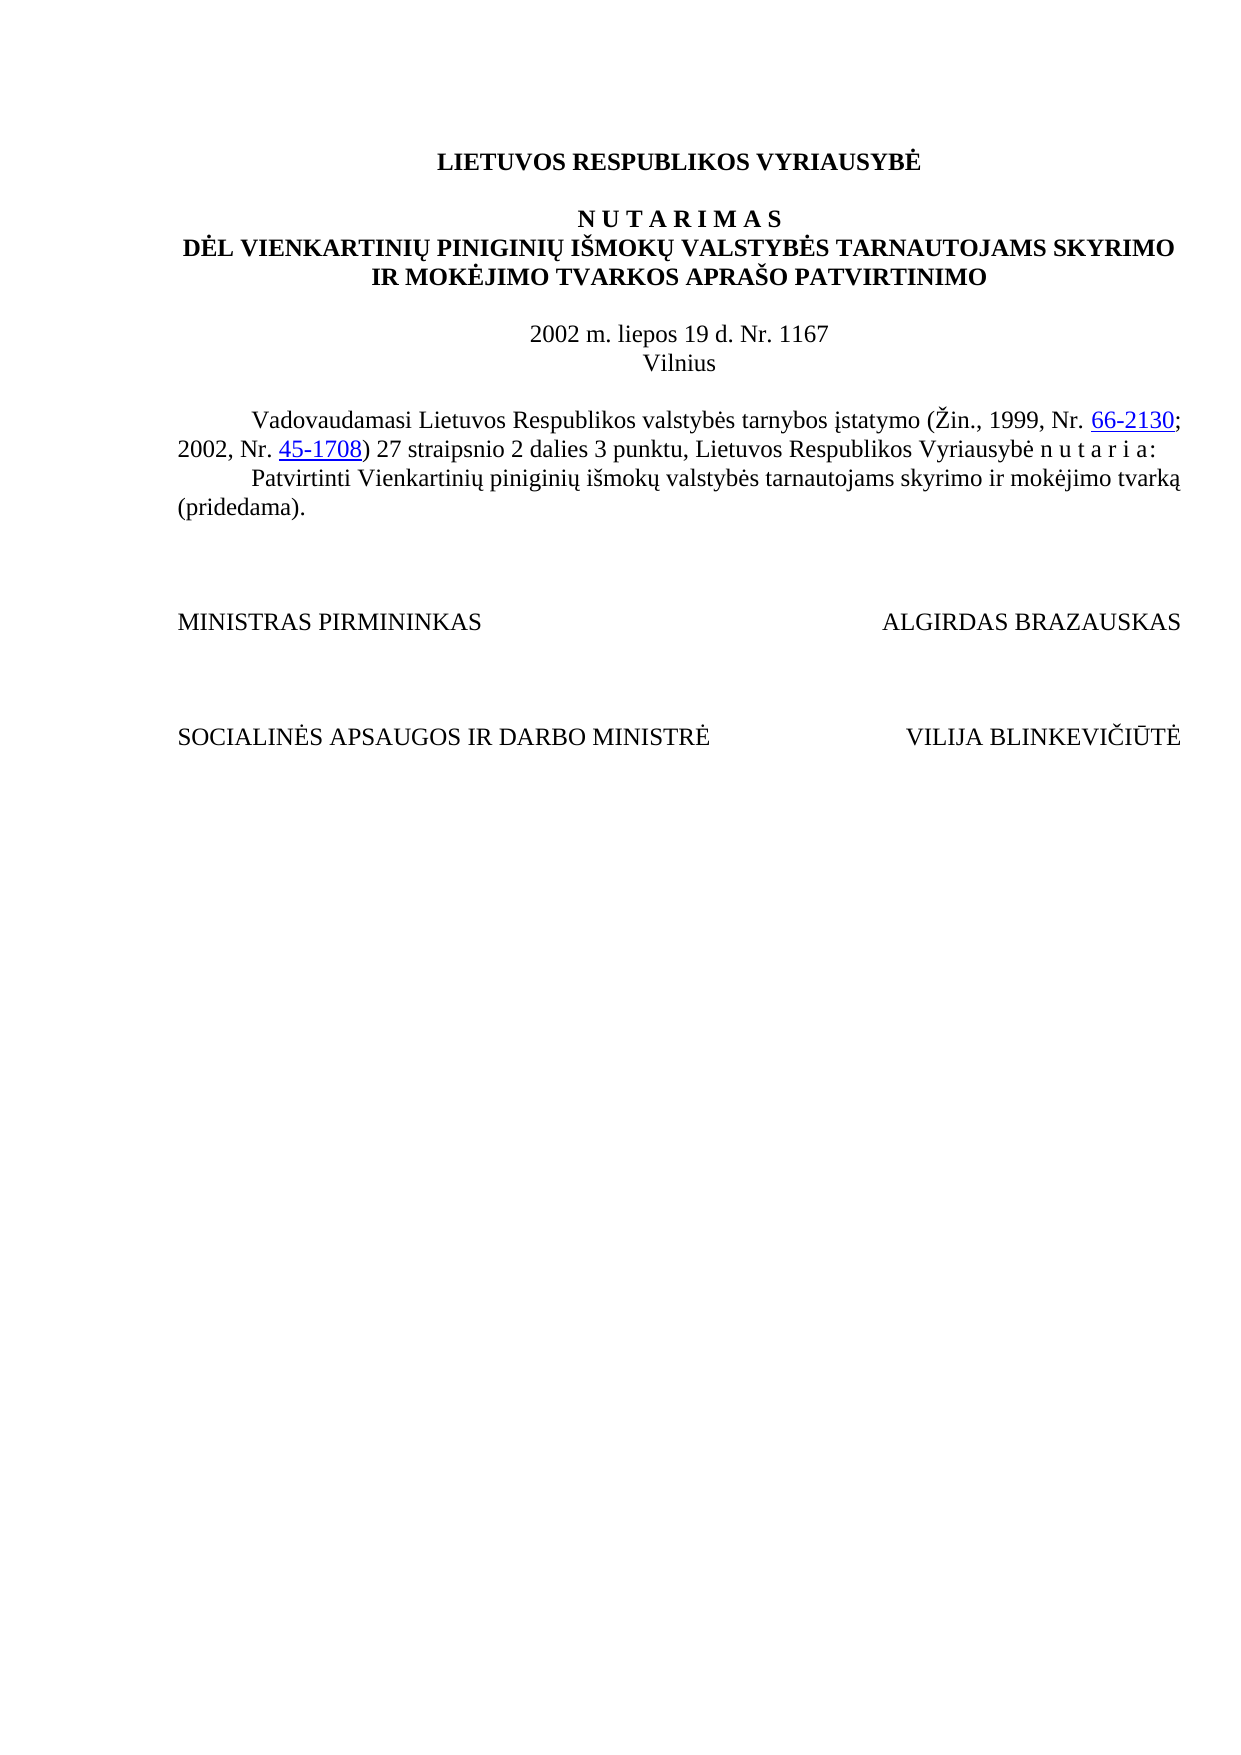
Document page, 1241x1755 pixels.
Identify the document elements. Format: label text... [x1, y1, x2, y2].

text Patvirtinti Vienkartinių piniginių išmokų valstybės tarnautojams skyrimo ir mokėjimo tvarką (pridedama). [177, 463, 1181, 521]
text Vilnius [177, 348, 1181, 377]
text Vadovaudamasi Lietuvos Respublikos valstybės tarnybos įstatymo (Žin., 1999, Nr. 66-2130; 2002, Nr. 45-1708) 27 straipsnio 2 dalies 3 punktu, Lietuvos Respublikos Vyriausybė nutaria: [177, 406, 1181, 463]
text 2002 m. liepos 19 d. Nr. 1167 [177, 319, 1181, 348]
text MINISTRAS PIRMININKAS ALGIRDAS BRAZAUSKAS [177, 607, 1181, 636]
text DĖL VIENKARTINIŲ PINIGINIŲ IŠMOKŲ VALSTYBĖS TARNAUTOJAMS SKYRIMO IR MOKĖJIMO TVARKOS APRAŠO PATVIRTINIMO [177, 233, 1181, 291]
text N U T A R I M A S [177, 204, 1181, 233]
text LIETUVOS RESPUBLIKOS VYRIAUSYBĖ [177, 147, 1181, 176]
text SOCIALINĖS APSAUGOS IR DARBO MINISTRĖ VILIJA BLINKEVIČIŪTĖ [177, 722, 1181, 751]
